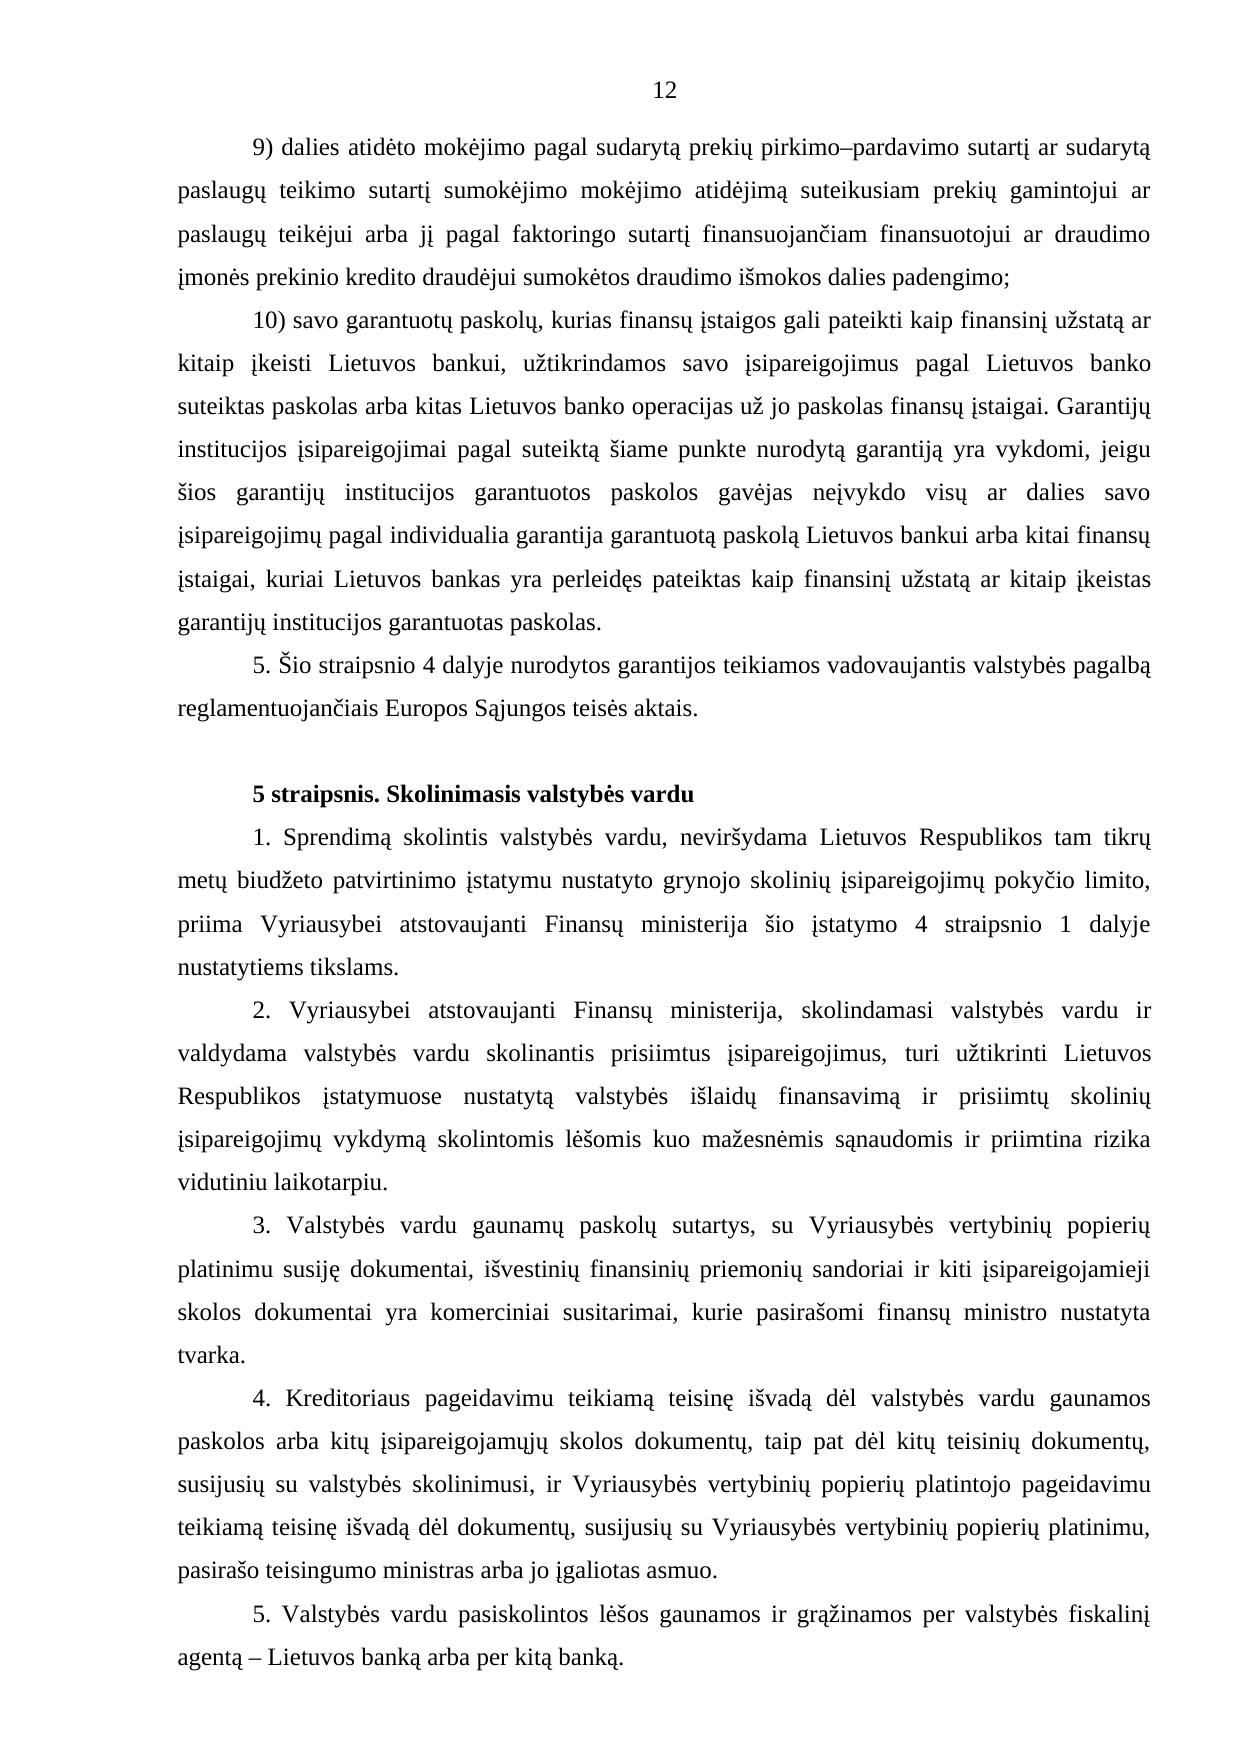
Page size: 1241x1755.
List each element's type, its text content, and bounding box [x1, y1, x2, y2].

text 5 straipsnis. Skolinimasis valstybės vardu [177, 779, 1152, 808]
text 9) dalies atidėto mokėjimo pagal sudarytą prekių pirkimo–pardavimo sutartį ar sudarytą paslaugų teikimo sutartį sumokėjimo mokėjimo atidėjimą suteikusiam prekių gamintojui ar paslaugų teikėjui arba jį pagal faktoringo sutartį finansuojančiam finansuotojui ar draudimo įmonės prekinio kredito draudėjui sumokėtos draudimo išmokos dalies padengimo; [177, 132, 1152, 291]
text 2. Vyriausybei atstovaujanti Finansų ministerija, skolindamasi valstybės vardu ir valdydama valstybės vardu skolinantis prisiimtus įsipareigojimus, turi užtikrinti Lietuvos Respublikos įstatymuose nustatytą valstybės išlaidų finansavimą ir prisiimtų skolinių įsipareigojimų vykdymą skolintomis lėšomis kuo mažesnėmis sąnaudomis ir priimtina rizika vidutiniu laikotarpiu. [177, 995, 1152, 1196]
text 4. Kreditoriaus pageidavimu teikiamą teisinę išvadą dėl valstybės vardu gaunamos paskolos arba kitų įsipareigojamųjų skolos dokumentų, taip pat dėl kitų teisinių dokumentų, susijusių su valstybės skolinimusi, ir Vyriausybės vertybinių popierių platintojo pageidavimu teikiamą teisinę išvadą dėl dokumentų, susijusių su Vyriausybės vertybinių popierių platinimu, pasirašo teisingumo ministras arba jo įgaliotas asmuo. [177, 1383, 1152, 1584]
text 5. Šio straipsnio 4 dalyje nurodytos garantijos teikiamos vadovaujantis valstybės pagalbą reglamentuojančiais Europos Sąjungos teisės aktais. [177, 650, 1152, 722]
text 5. Valstybės vardu pasiskolintos lėšos gaunamos ir grąžinamos per valstybės fiskalinį agentą – Lietuvos banką arba per kitą banką. [177, 1599, 1152, 1671]
text 10) savo garantuotų paskolų, kurias finansų įstaigos gali pateikti kaip finansinį užstatą ar kitaip įkeisti Lietuvos bankui, užtikrindamos savo įsipareigojimus pagal Lietuvos banko suteiktas paskolas arba kitas Lietuvos banko operacijas už jo paskolas finansų įstaigai. Garantijų institucijos įsipareigojimai pagal suteiktą šiame punkte nurodytą garantiją yra vykdomi, jeigu šios garantijų institucijos garantuotos paskolos gavėjas neįvykdo visų ar dalies savo įsipareigojimų pagal individualia garantija garantuotą paskolą Lietuvos bankui arba kitai finansų įstaigai, kuriai Lietuvos bankas yra perleidęs pateiktas kaip finansinį užstatą ar kitaip įkeistas garantijų institucijos garantuotas paskolas. [177, 305, 1152, 636]
text 3. Valstybės vardu gaunamų paskolų sutartys, su Vyriausybės vertybinių popierių platinimu susiję dokumentai, išvestinių finansinių priemonių sandoriai ir kiti įsipareigojamieji skolos dokumentai yra komerciniai susitarimai, kurie pasirašomi finansų ministro nustatyta tvarka. [177, 1211, 1152, 1369]
text 1. Sprendimą skolintis valstybės vardu, neviršydama Lietuvos Respublikos tam tikrų metų biudžeto patvirtinimo įstatymu nustatyto grynojo skolinių įsipareigojimų pokyčio limito, priima Vyriausybei atstovaujanti Finansų ministerija šio įstatymo 4 straipsnio 1 dalyje nustatytiems tikslams. [177, 822, 1152, 981]
